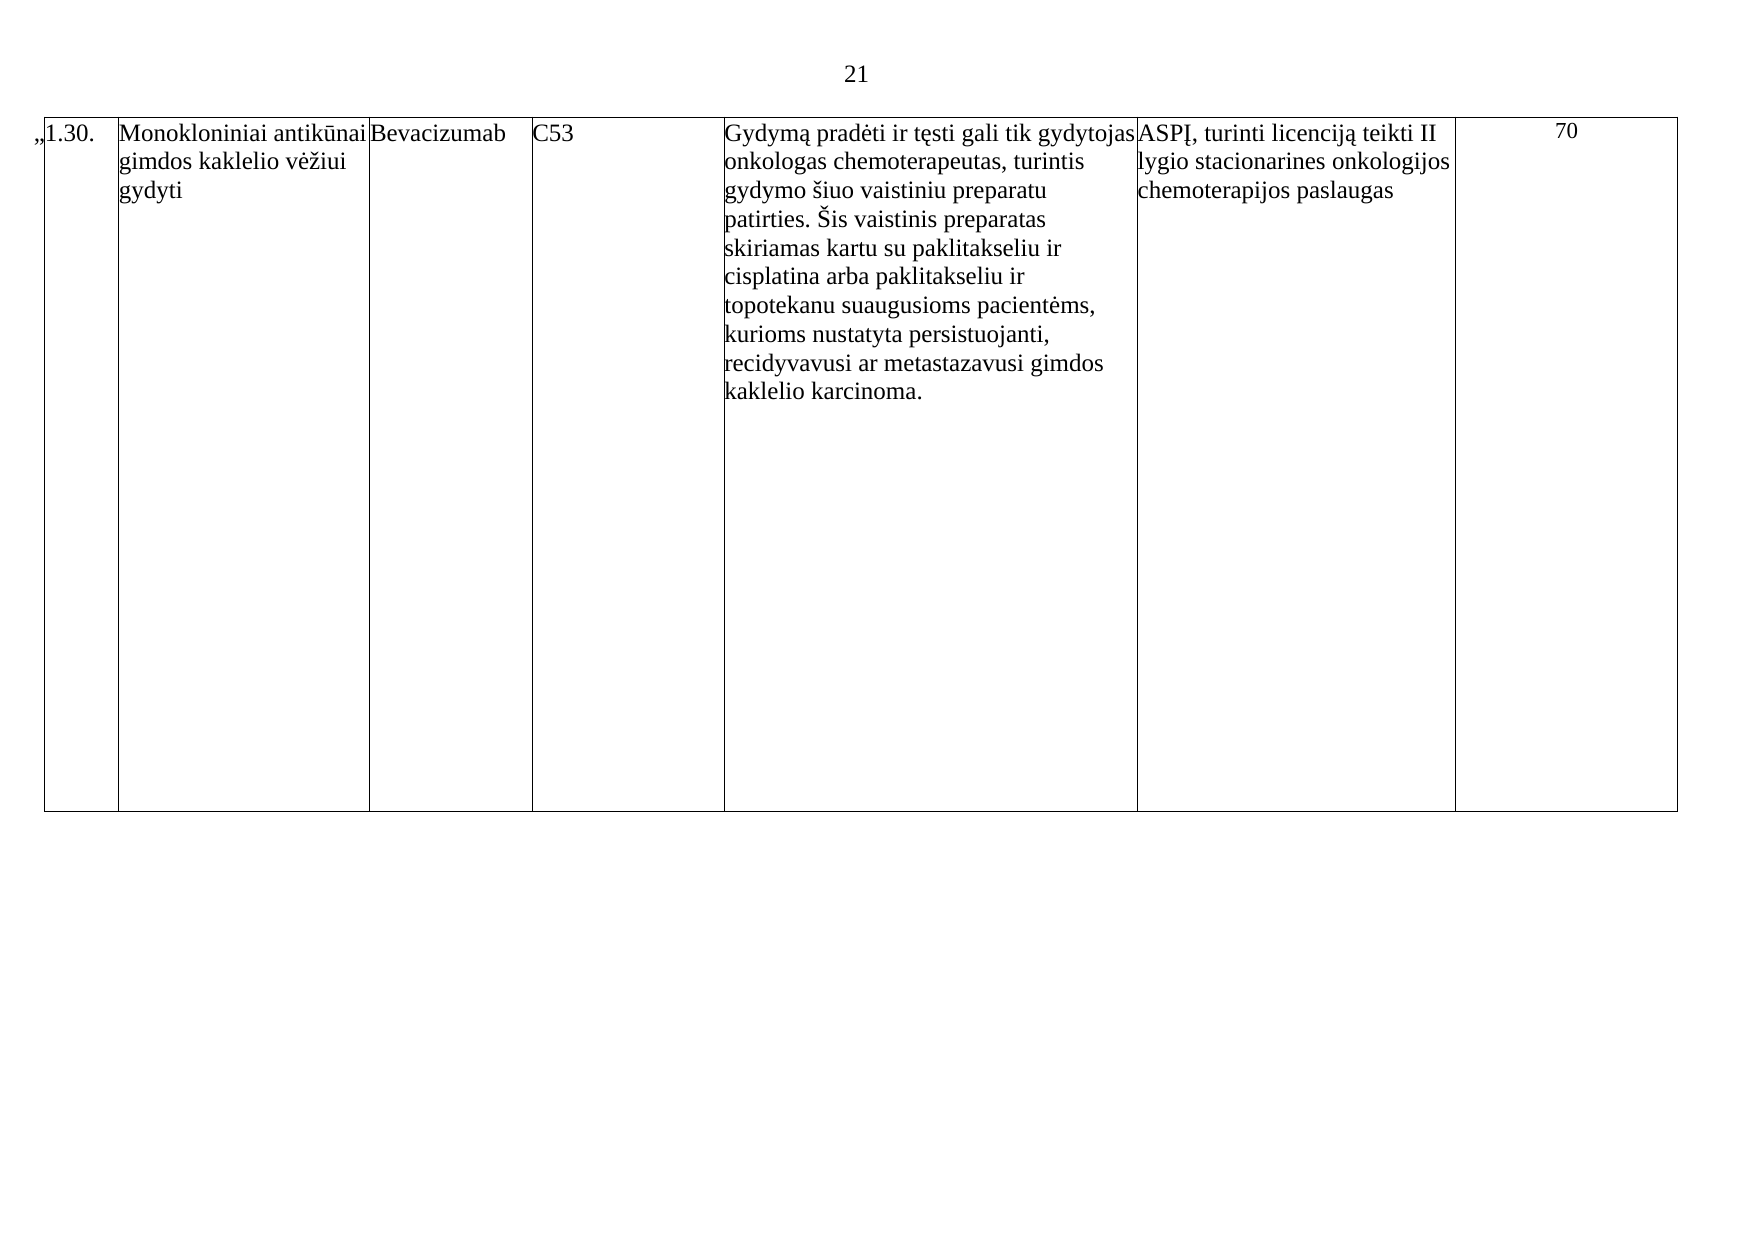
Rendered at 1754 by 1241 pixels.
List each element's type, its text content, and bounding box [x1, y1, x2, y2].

table_cell 70 [1456, 118, 1677, 811]
table_cell ASPĮ, turinti licenciją teikti II lygio stacionarines onkologijos chemoterapijos paslaugas [1138, 118, 1455, 811]
table_cell [1678, 117, 1684, 811]
table_cell Gydymą pradėti ir tęsti gali tik gydytojas onkologas chemoterapeutas, turintis gydymo šiuo vaistiniu preparatu patirties. Šis vaistinis preparatas skiriamas kartu su paklitakseliu ir cisplatina arba paklitakseliu ir topotekanu suaugusioms pacientėms, kurioms nustatyta persistuojanti, recidyvavusi ar metastazavusi gimdos kaklelio karcinoma. [725, 118, 1137, 811]
table_cell Bevacizumab [370, 118, 532, 811]
table_cell „1.30. [45, 118, 118, 811]
table_cell C53 [533, 118, 724, 811]
table_cell Monokloniniai antikūnai gimdos kaklelio vėžiui gydyti [119, 118, 369, 811]
